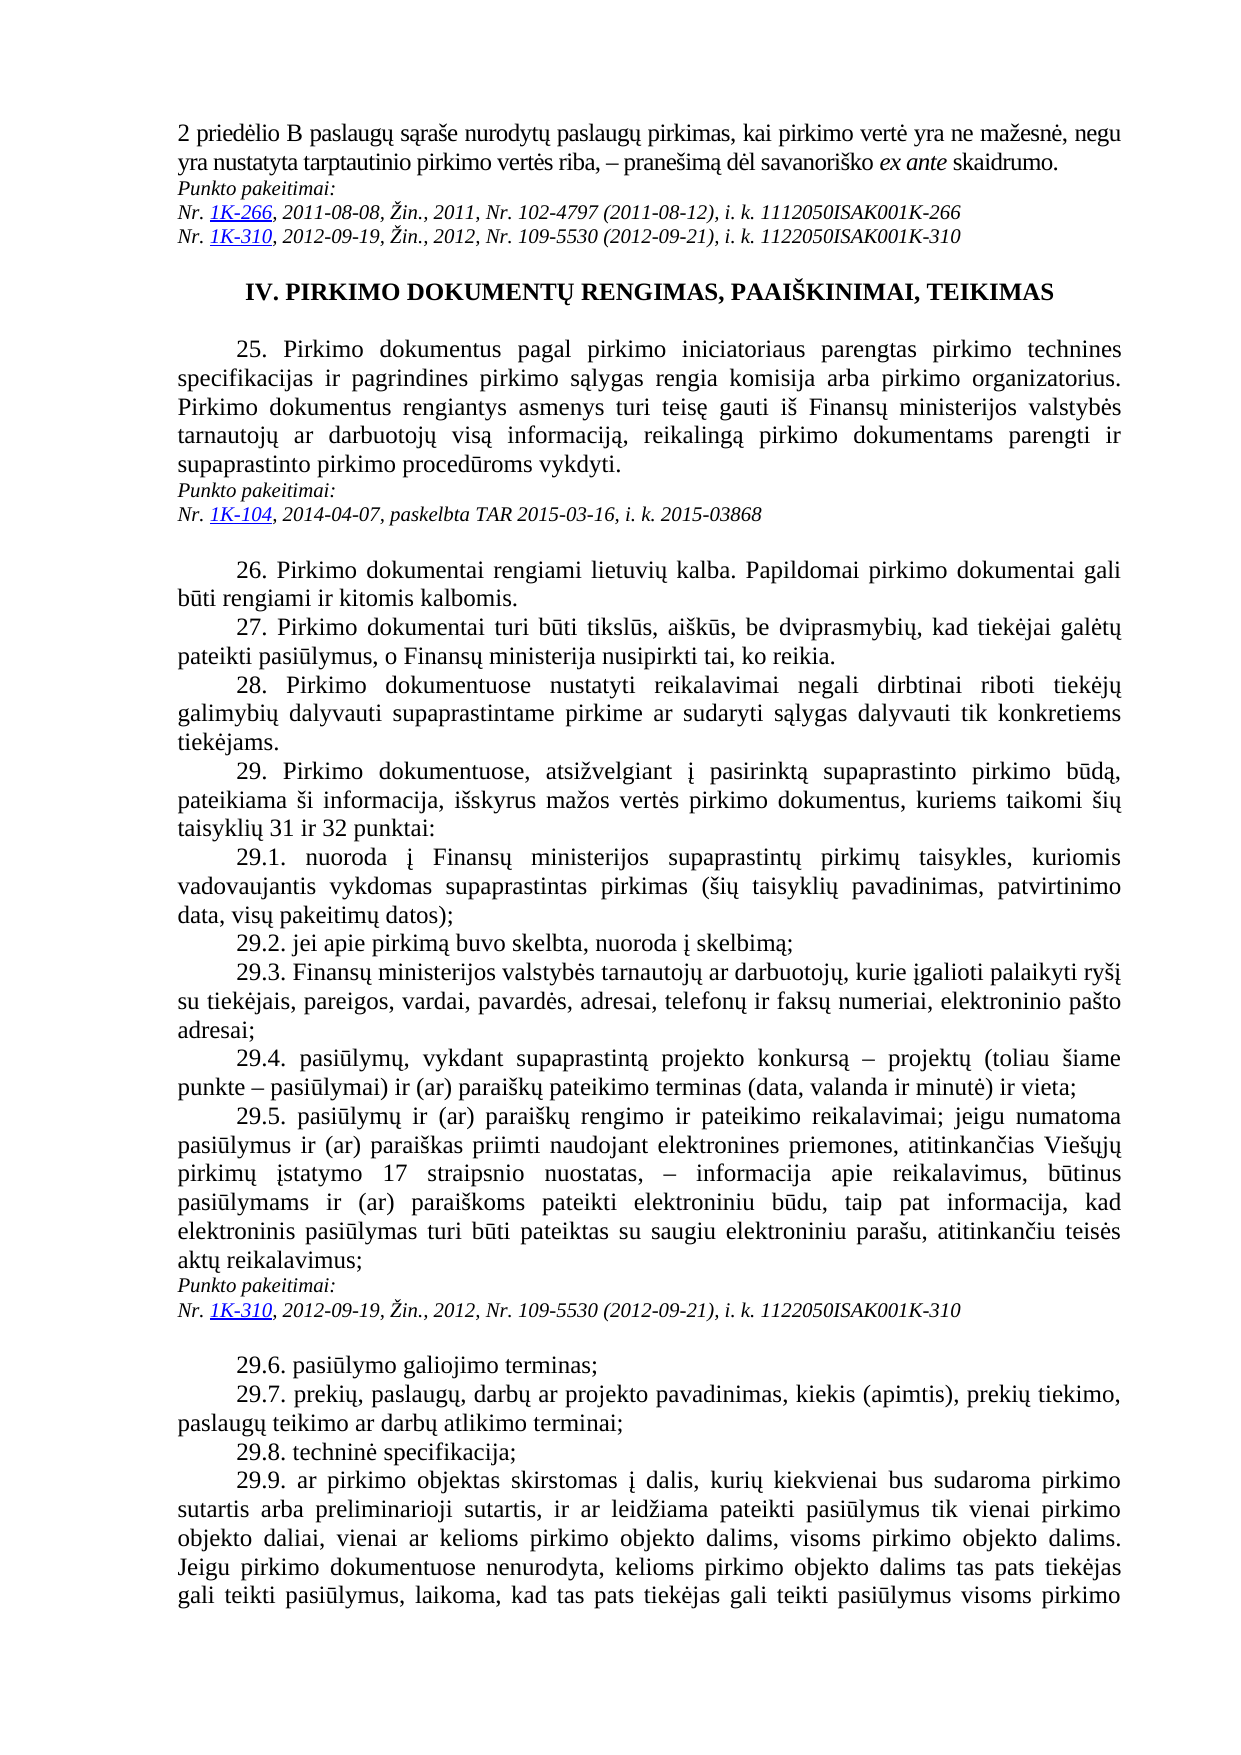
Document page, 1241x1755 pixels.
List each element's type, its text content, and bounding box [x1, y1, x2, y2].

text Nr. 1K-310, 2012-09-19, Žin., 2012, Nr. 109-5530 (2012-09-21), i. k. 1122050ISAK001K-310 [177, 1297, 1122, 1322]
text 29.8. techninė specifikacija; [177, 1437, 1122, 1465]
text 26. Pirkimo dokumentai rengiami lietuvių kalba. Papildomai pirkimo dokumentai gali būti rengiami ir kitomis kalbomis. [177, 555, 1122, 612]
text 29.6. pasiūlymo galiojimo terminas; [177, 1350, 1122, 1379]
text 27. Pirkimo dokumentai turi būti tikslūs, aiškūs, be dviprasmybių, kad tiekėjai galėtų pateikti pasiūlymus, o Finansų ministerija nusipirkti tai, ko reikia. [177, 612, 1122, 670]
text 29.4. pasiūlymų, vykdant supaprastintą projekto konkursą – projektų (toliau šiame punkte – pasiūlymai) ir (ar) paraiškų pateikimo terminas (data, valanda ir minutė) ir vieta; [177, 1043, 1122, 1101]
text Nr. 1K-310, 2012-09-19, Žin., 2012, Nr. 109-5530 (2012-09-21), i. k. 1122050ISAK001K-310 [177, 224, 1122, 248]
text 29.9. ar pirkimo objektas skirstomas į dalis, kurių kiekvienai bus sudaroma pirkimo sutartis arba preliminarioji sutartis, ir ar leidžiama pateikti pasiūlymus tik vienai pirkimo objekto daliai, vienai ar kelioms pirkimo objekto dalims, visoms pirkimo objekto dalims. Jeigu pirkimo dokumentuose nenurodyta, kelioms pirkimo objekto dalims tas pats tiekėjas gali teikti pasiūlymus, laikoma, kad tas pats tiekėjas gali teikti pasiūlymus visoms pirkimo [177, 1465, 1122, 1609]
text 25. Pirkimo dokumentus pagal pirkimo iniciatoriaus parengtas pirkimo technines specifikacijas ir pagrindines pirkimo sąlygas rengia komisija arba pirkimo organizatorius. Pirkimo dokumentus rengiantys asmenys turi teisę gauti iš Finansų ministerijos valstybės tarnautojų ar darbuotojų visą informaciją, reikalingą pirkimo dokumentams parengti ir supaprastinto pirkimo procedūroms vykdyti. [177, 334, 1122, 478]
text Punkto pakeitimai: [177, 176, 1122, 200]
text 29. Pirkimo dokumentuose, atsižvelgiant į pasirinktą supaprastinto pirkimo būdą, pateikiama ši informacija, išskyrus mažos vertės pirkimo dokumentus, kuriems taikomi šių taisyklių 31 ir 32 punktai: [177, 756, 1122, 842]
text 29.5. pasiūlymų ir (ar) paraiškų rengimo ir pateikimo reikalavimai; jeigu numatoma pasiūlymus ir (ar) paraiškas priimti naudojant elektronines priemones, atitinkančias Viešųjų pirkimų įstatymo 17 straipsnio nuostatas, – informacija apie reikalavimus, būtinus pasiūlymams ir (ar) paraiškoms pateikti elektroniniu būdu, taip pat informacija, kad elektroninis pasiūlymas turi būti pateiktas su saugiu elektroniniu parašu, atitinkančiu teisės aktų reikalavimus; [177, 1101, 1122, 1273]
text 29.3. Finansų ministerijos valstybės tarnautojų ar darbuotojų, kurie įgalioti palaikyti ryšį su tiekėjais, pareigos, vardai, pavardės, adresai, telefonų ir faksų numeriai, elektroninio pašto adresai; [177, 957, 1122, 1043]
text 2 priedėlio B paslaugų sąraše nurodytų paslaugų pirkimas, kai pirkimo vertė yra ne mažesnė, negu yra nustatyta tarptautinio pirkimo vertės riba, – pranešimą dėl savanoriško ex ante skaidrumo. [177, 118, 1122, 176]
text Nr. 1K-104, 2014-04-07, paskelbta TAR 2015-03-16, i. k. 2015-03868 [177, 502, 1122, 526]
text Nr. 1K-266, 2011-08-08, Žin., 2011, Nr. 102-4797 (2011-08-12), i. k. 1112050ISAK001K-266 [177, 200, 1122, 224]
text IV. PIRKIMO DOKUMENTŲ RENGIMAS, PAAIŠKINIMAI, TEIKIMAS [177, 277, 1122, 305]
text Punkto pakeitimai: [177, 478, 1122, 502]
text 29.2. jei apie pirkimą buvo skelbta, nuoroda į skelbimą; [177, 928, 1122, 957]
text 29.7. prekių, paslaugų, darbų ar projekto pavadinimas, kiekis (apimtis), prekių tiekimo, paslaugų teikimo ar darbų atlikimo terminai; [177, 1379, 1122, 1437]
text 29.1. nuoroda į Finansų ministerijos supaprastintų pirkimų taisykles, kuriomis vadovaujantis vykdomas supaprastintas pirkimas (šių taisyklių pavadinimas, patvirtinimo data, visų pakeitimų datos); [177, 842, 1122, 928]
text 28. Pirkimo dokumentuose nustatyti reikalavimai negali dirbtinai riboti tiekėjų galimybių dalyvauti supaprastintame pirkime ar sudaryti sąlygas dalyvauti tik konkretiems tiekėjams. [177, 670, 1122, 756]
text Punkto pakeitimai: [177, 1273, 1122, 1297]
